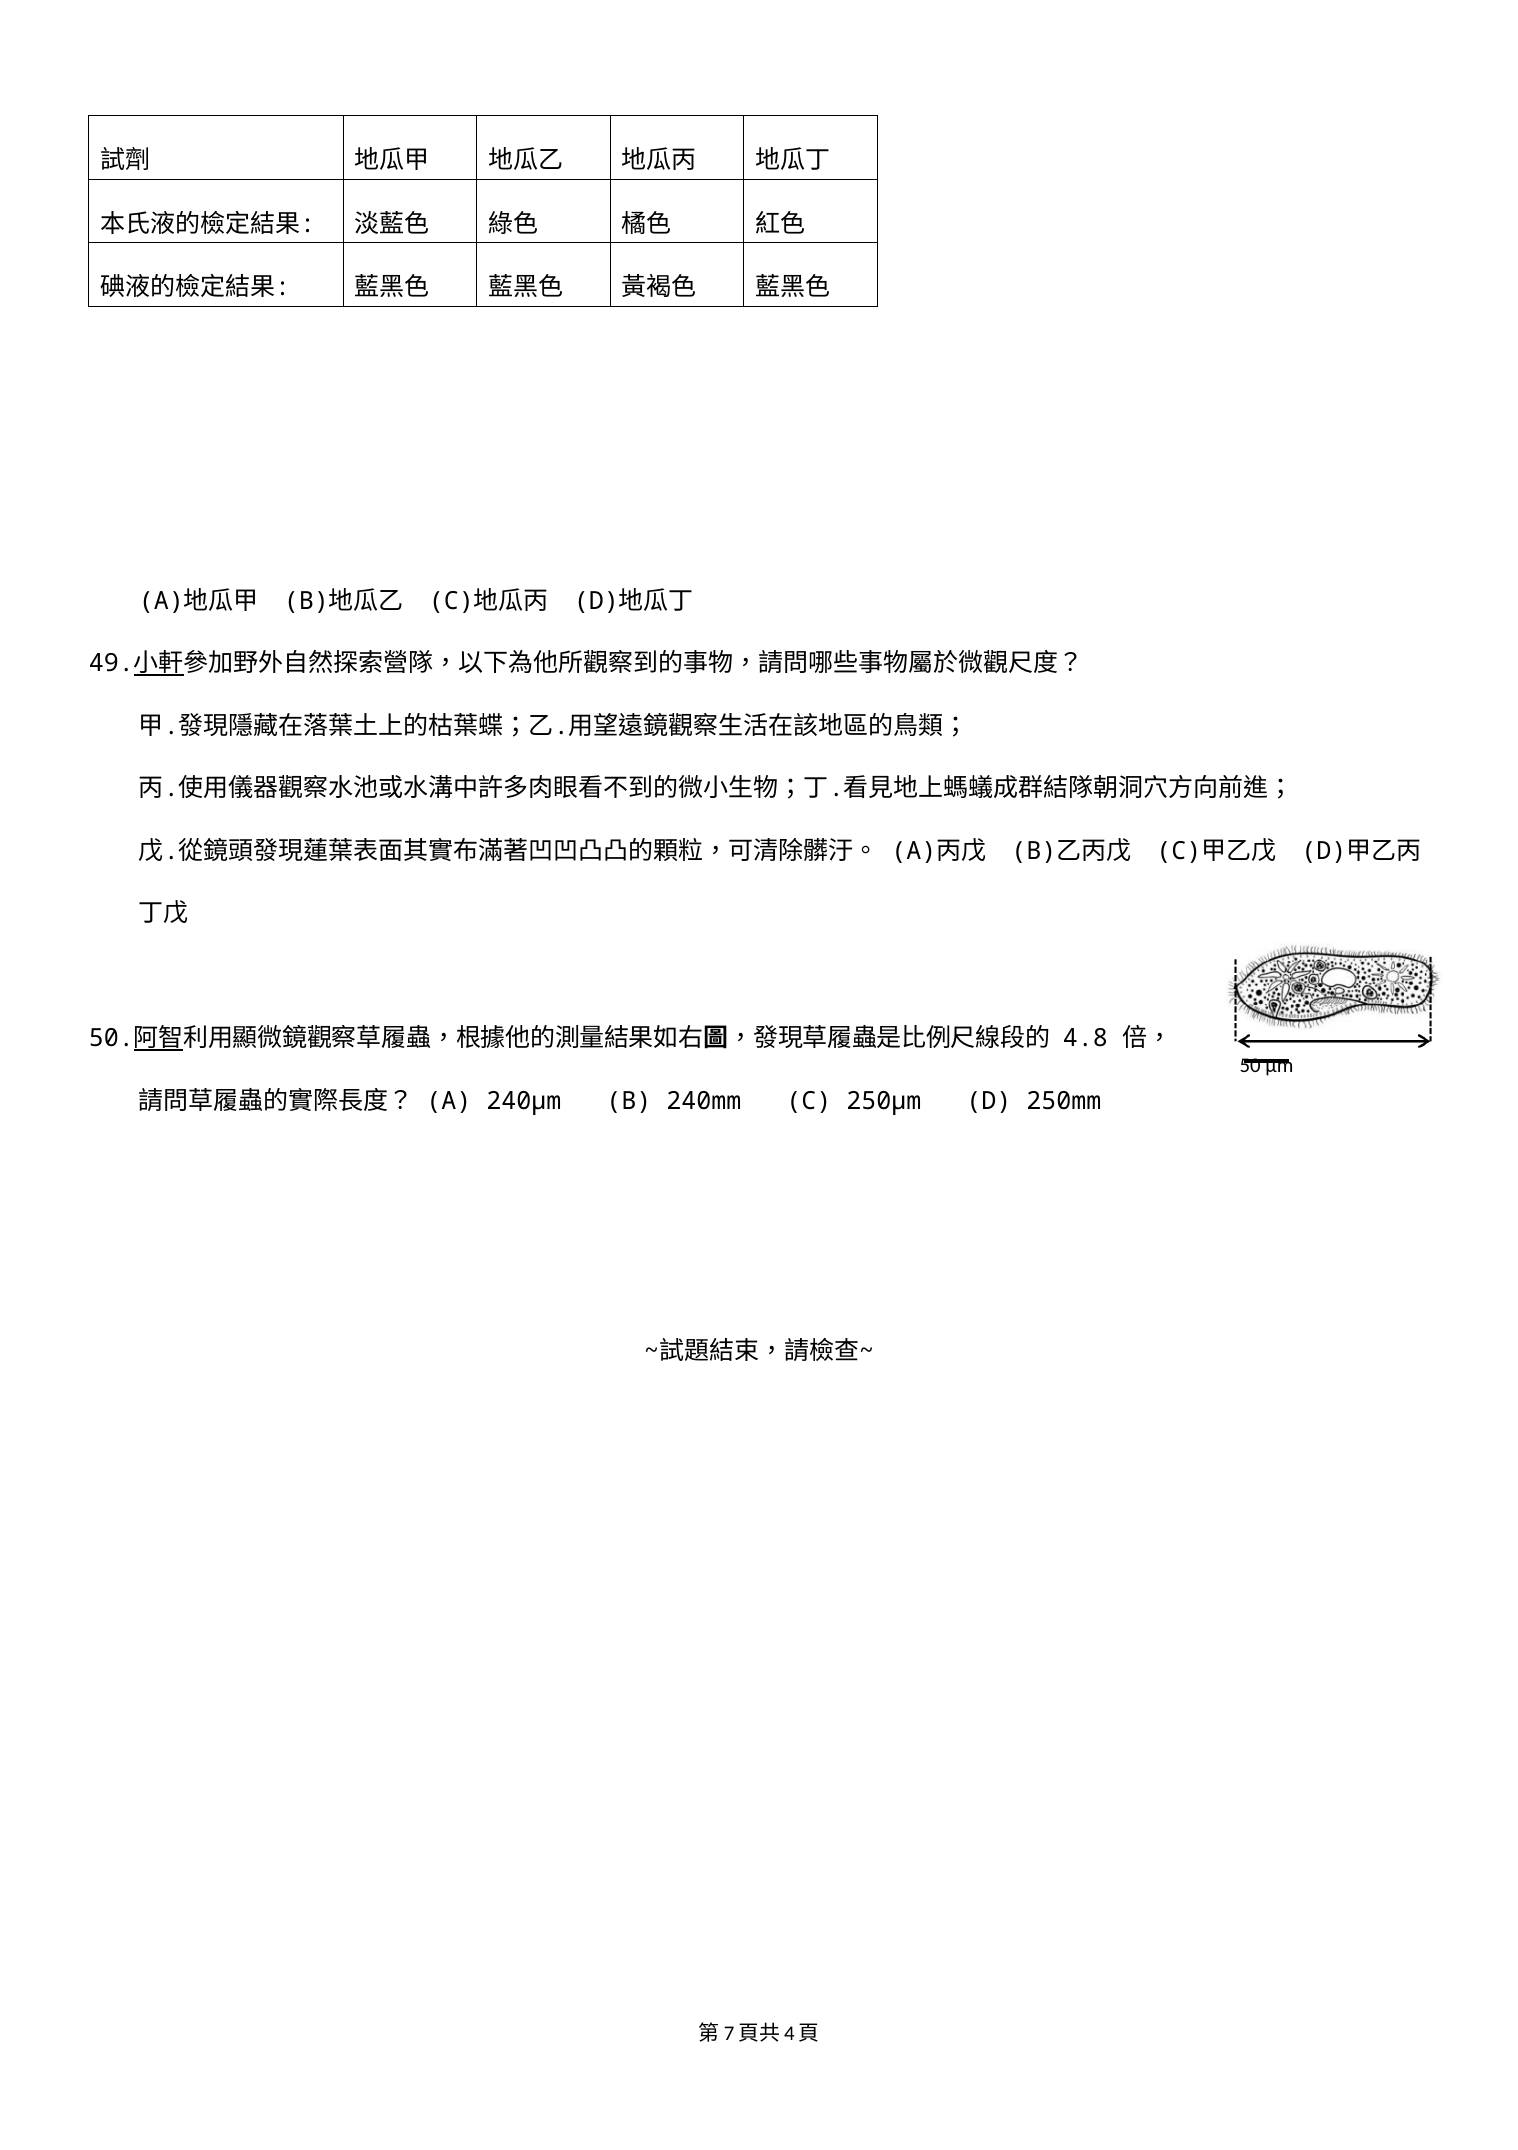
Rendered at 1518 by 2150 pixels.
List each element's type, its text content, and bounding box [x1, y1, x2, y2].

table_cell 本氏液的檢定結果: [89, 180, 343, 242]
text 請問草履蟲的實際長度？ (A) 240μm (B) 240mm (C) 250μm (D) 250mm [89, 1057, 1429, 1119]
table_header 地瓜甲 [344, 116, 476, 178]
table_cell 紅色 [744, 180, 877, 242]
text 49.小軒參加野外自然探索營隊，以下為他所觀察到的事物，請問哪些事物屬於微觀尺度？ 甲.發現隱藏在落葉土上的枯葉蝶；乙.用望遠鏡觀察生活在該地區的鳥類； [89, 619, 1429, 744]
table_cell 藍黑色 [477, 243, 610, 306]
table_header 地瓜丙 [611, 116, 743, 178]
table_cell 藍黑色 [344, 243, 476, 306]
table_header 地瓜乙 [477, 116, 610, 178]
table_cell 淡藍色 [344, 180, 476, 242]
text 50.阿智利用顯微鏡觀察草履蟲，根據他的測量結果如右圖，發現草履蟲是比例尺線段的 4.8 倍， [89, 994, 1429, 1057]
table_cell 黃褐色 [611, 243, 743, 306]
text (A)地瓜甲 (B)地瓜乙 (C)地瓜丙 (D)地瓜丁 [89, 557, 1429, 619]
table_cell 綠色 [477, 180, 610, 242]
table_header 試劑 [89, 116, 343, 178]
table_cell 藍黑色 [744, 243, 877, 306]
table_cell 碘液的檢定結果: [89, 243, 343, 306]
text 戊.從鏡頭發現蓮葉表面其實布滿著凹凹凸凸的顆粒，可清除髒汙。 (A)丙戊 (B)乙丙戊 (C)甲乙戊 (D)甲乙丙丁戊 [139, 807, 1429, 932]
table_cell 橘色 [611, 180, 743, 242]
table_header 地瓜丁 [744, 116, 877, 178]
text 丙.使用儀器觀察水池或水溝中許多肉眼看不到的微小生物；丁.看見地上螞蟻成群結隊朝洞穴方向前進； [139, 744, 1429, 807]
text ~試題結束，請檢查~ [89, 1307, 1429, 1369]
